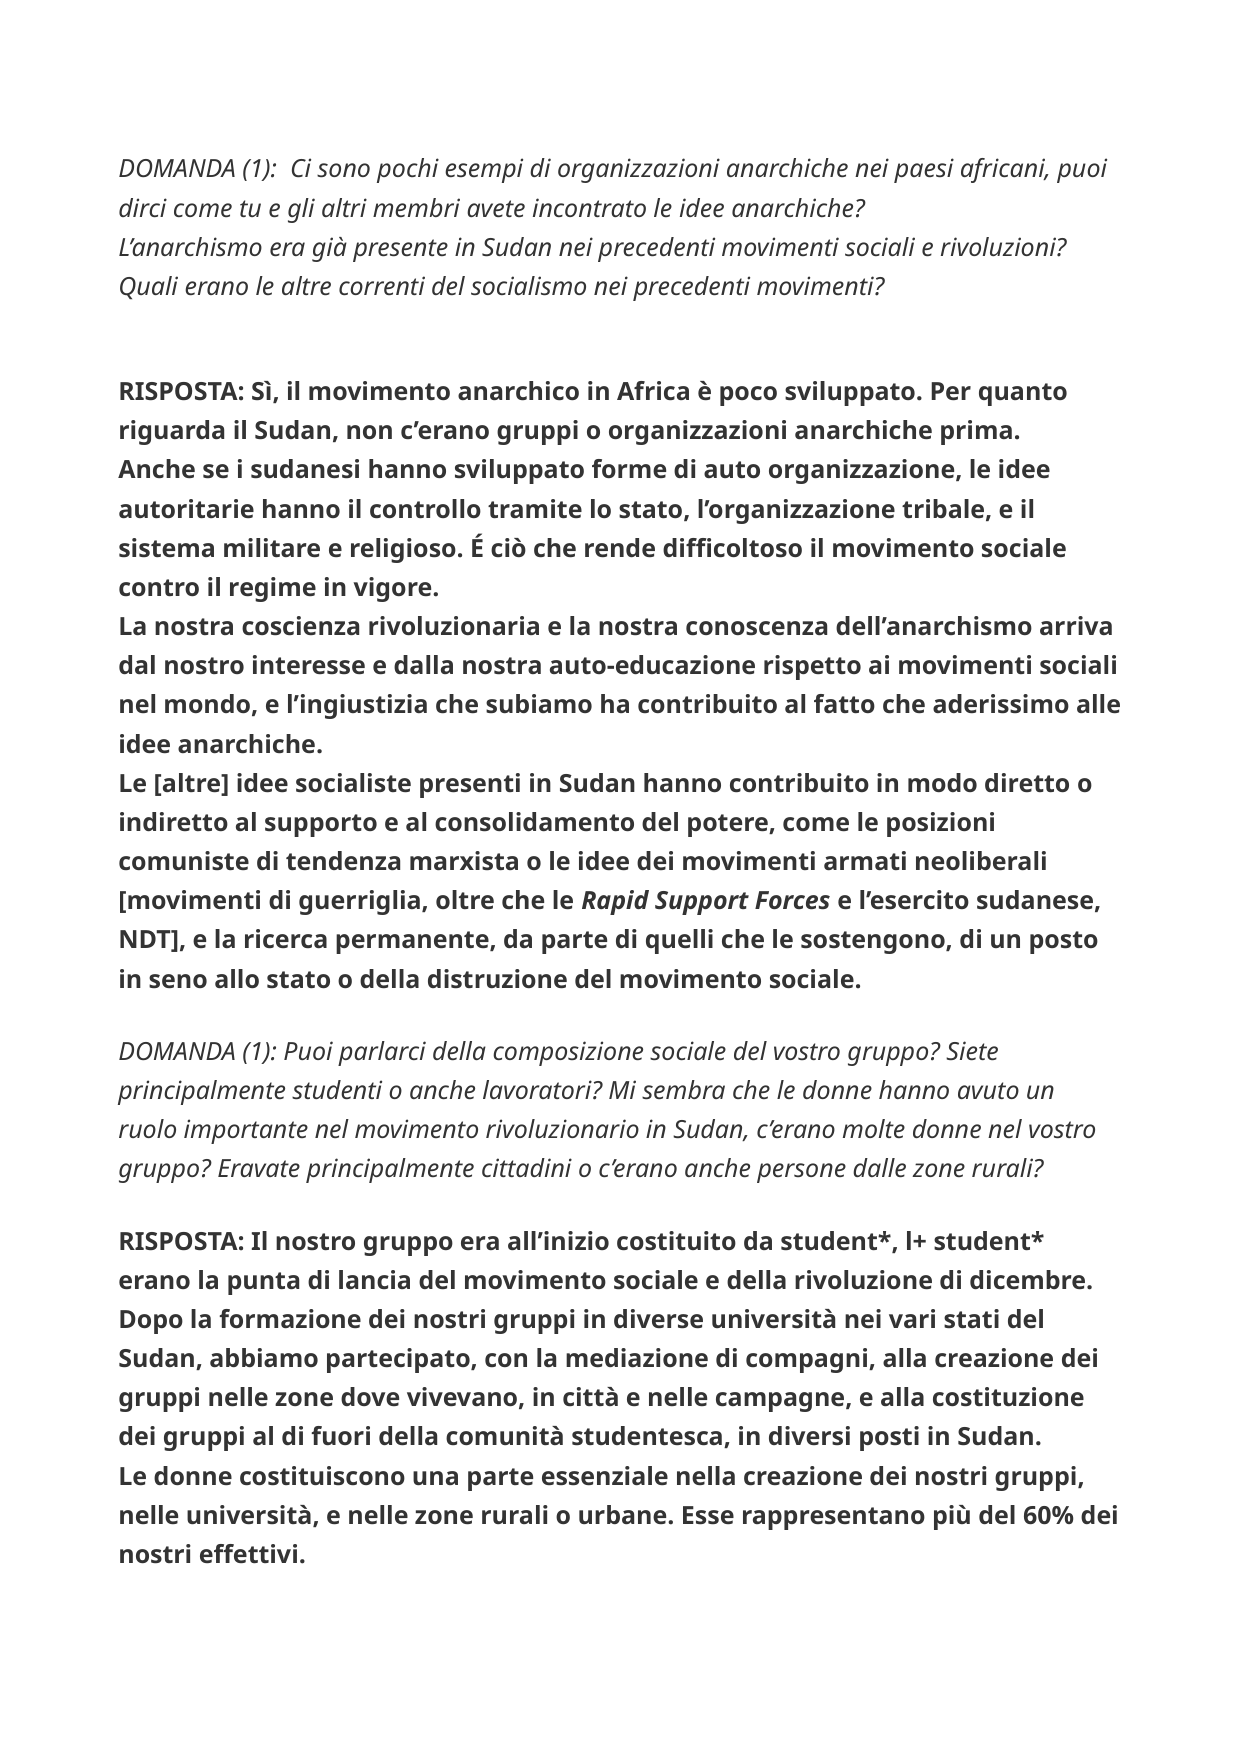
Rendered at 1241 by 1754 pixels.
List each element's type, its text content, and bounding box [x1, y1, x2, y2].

text L’anarchismo era già presente in Sudan nei precedenti movimenti sociali e rivoluzioni? Quali erano le altre correnti del socialismo nei precedenti movimenti? [118, 229, 1122, 303]
text DOMANDA (1): Puoi parlarci della composizione sociale del vostro gruppo? Siete principalmente studenti o anche lavoratori? Mi sembra che le donne hanno avuto un ruolo importante nel movimento rivoluzionario in Sudan, c’erano molte donne nel vostro gruppo? Eravate principalmente cittadini o c’erano anche persone dalle zone rurali? [118, 1033, 1122, 1185]
text Le donne costituiscono una parte essenziale nella creazione dei nostri gruppi, nelle università, e nelle zone rurali o urbane. Esse rappresentano più del 60% dei nostri effettivi. [118, 1458, 1122, 1571]
text Anche se i sudanesi hanno sviluppato forme di auto organizzazione, le idee autoritarie hanno il controllo tramite lo stato, l’organizzazione tribale, e il sistema militare e religioso. É ciò che rende difficoltoso il movimento sociale contro il regime in vigore. [118, 452, 1122, 604]
text DOMANDA (1): Ci sono pochi esempi di organizzazioni anarchiche nei paesi africani, puoi dirci come tu e gli altri membri avete incontrato le idee anarchiche? [118, 151, 1122, 224]
text Le [altre] idee socialiste presenti in Sudan hanno contribuito in modo diretto o indiretto al supporto e al consolidamento del potere, come le posizioni comuniste di tendenza marxista o le idee dei movimenti armati neoliberali [movimenti di guerriglia, oltre che le Rapid Support Forces e l’esercito sudanese, NDT], e la ricerca permanente, da parte di quelli che le sostengono, di un posto in seno allo stato o della distruzione del movimento sociale. [118, 766, 1122, 995]
text RISPOSTA: Il nostro gruppo era all’inizio costituito da student*, l+ student* erano la punta di lancia del movimento sociale e della rivoluzione di dicembre. Dopo la formazione dei nostri gruppi in diverse università nei vari stati del Sudan, abbiamo partecipato, con la mediazione di compagni, alla creazione dei gruppi nelle zone dove vivevano, in città e nelle campagne, e alla costituzione dei gruppi al di fuori della comunità studentesca, in diversi posti in Sudan. [118, 1223, 1122, 1453]
text RISPOSTA: Sì, il movimento anarchico in Africa è poco sviluppato. Per quanto riguarda il Sudan, non c’erano gruppi o organizzazioni anarchiche prima. [118, 374, 1122, 447]
text La nostra coscienza rivoluzionaria e la nostra conoscenza dell’anarchismo arriva dal nostro interesse e dalla nostra auto-educazione rispetto ai movimenti sociali nel mondo, e l’ingiustizia che subiamo ha contribuito al fatto che aderissimo alle idee anarchiche. [118, 609, 1122, 760]
